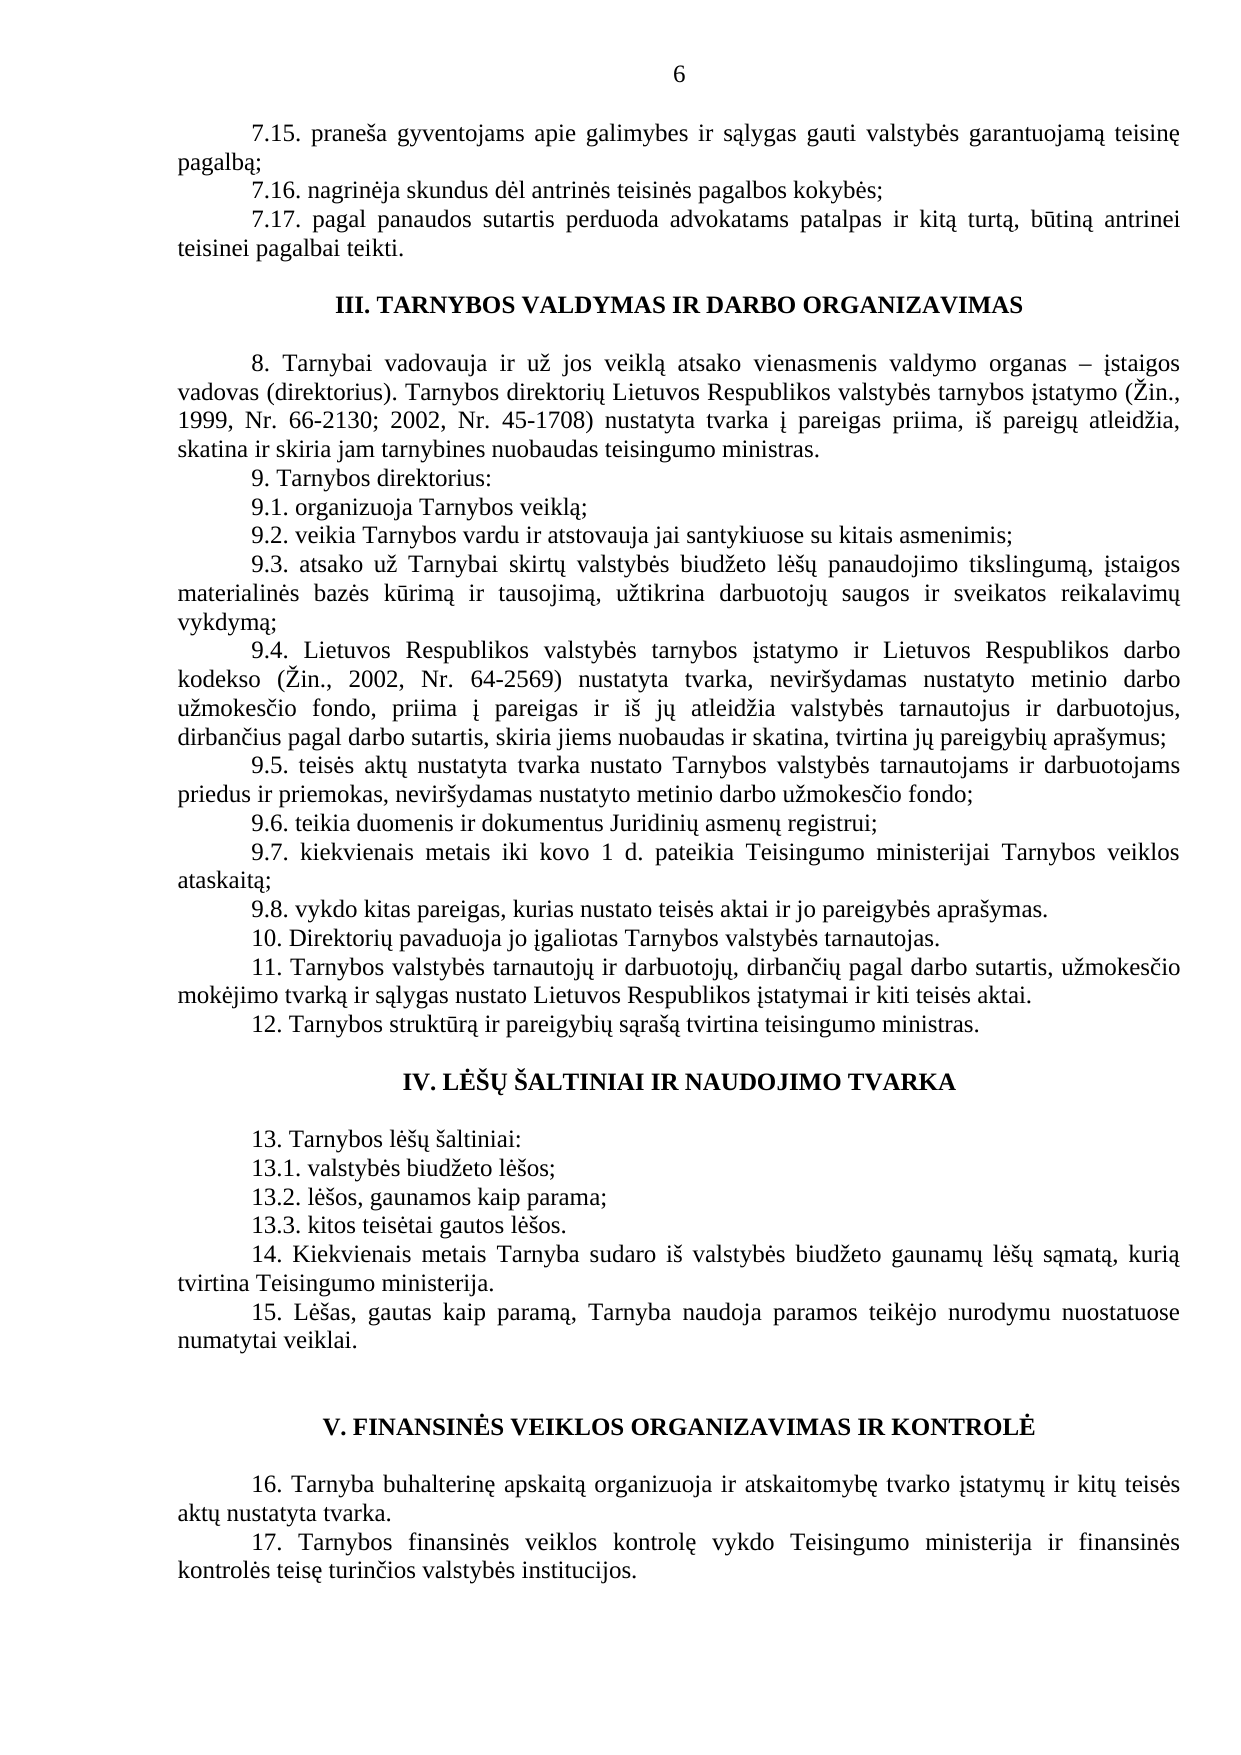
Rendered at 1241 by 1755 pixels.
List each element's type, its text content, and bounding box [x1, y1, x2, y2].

text IV. LĖŠŲ ŠALTINIAI IR NAUDOJIMO TVARKA [177, 1067, 1181, 1096]
text 9.1. organizuoja Tarnybos veiklą; [177, 492, 1181, 521]
text 14. Kiekvienais metais Tarnyba sudaro iš valstybės biudžeto gaunamų lėšų sąmatą, kurią tvirtina Teisingumo ministerija. [177, 1239, 1181, 1297]
text V. FINANSINĖS VEIKLOS ORGANIZAVIMAS IR KONTROLĖ [177, 1412, 1181, 1441]
text 12. Tarnybos struktūrą ir pareigybių sąrašą tvirtina teisingumo ministras. [177, 1009, 1181, 1038]
text 13. Tarnybos lėšų šaltiniai: [177, 1124, 1181, 1153]
text 10. Direktorių pavaduoja jo įgaliotas Tarnybos valstybės tarnautojas. [177, 923, 1181, 952]
text 9.6. teikia duomenis ir dokumentus Juridinių asmenų registrui; [177, 808, 1181, 837]
text 15. Lėšas, gautas kaip paramą, Tarnyba naudoja paramos teikėjo nurodymu nuostatuose numatytai veiklai. [177, 1297, 1181, 1354]
text 9.4. Lietuvos Respublikos valstybės tarnybos įstatymo ir Lietuvos Respublikos darbo kodekso (Žin., 2002, Nr. 64-2569) nustatyta tvarka, neviršydamas nustatyto metinio darbo užmokesčio fondo, priima į pareigas ir iš jų atleidžia valstybės tarnautojus ir darbuotojus, dirbančius pagal darbo sutartis, skiria jiems nuobaudas ir skatina, tvirtina jų pareigybių aprašymus; [177, 636, 1181, 751]
text 7.15. praneša gyventojams apie galimybes ir sąlygas gauti valstybės garantuojamą teisinę pagalbą; [177, 118, 1181, 176]
text 9.3. atsako už Tarnybai skirtų valstybės biudžeto lėšų panaudojimo tikslingumą, įstaigos materialinės bazės kūrimą ir tausojimą, užtikrina darbuotojų saugos ir sveikatos reikalavimų vykdymą; [177, 549, 1181, 636]
text 13.2. lėšos, gaunamos kaip parama; [177, 1182, 1181, 1211]
text 13.1. valstybės biudžeto lėšos; [177, 1153, 1181, 1182]
text 17. Tarnybos finansinės veiklos kontrolę vykdo Teisingumo ministerija ir finansinės kontrolės teisę turinčios valstybės institucijos. [177, 1527, 1181, 1584]
text 9.2. veikia Tarnybos vardu ir atstovauja jai santykiuose su kitais asmenimis; [177, 521, 1181, 549]
text 9.5. teisės aktų nustatyta tvarka nustato Tarnybos valstybės tarnautojams ir darbuotojams priedus ir priemokas, neviršydamas nustatyto metinio darbo užmokesčio fondo; [177, 751, 1181, 808]
text 7.17. pagal panaudos sutartis perduoda advokatams patalpas ir kitą turtą, būtiną antrinei teisinei pagalbai teikti. [177, 204, 1181, 262]
text 11. Tarnybos valstybės tarnautojų ir darbuotojų, dirbančių pagal darbo sutartis, užmokesčio mokėjimo tvarką ir sąlygas nustato Lietuvos Respublikos įstatymai ir kiti teisės aktai. [177, 952, 1181, 1009]
text 7.16. nagrinėja skundus dėl antrinės teisinės pagalbos kokybės; [177, 176, 1181, 204]
text 9.8. vykdo kitas pareigas, kurias nustato teisės aktai ir jo pareigybės aprašymas. [177, 894, 1181, 923]
text III. TARNYBOS VALDYMAS IR DARBO ORGANIZAVIMAS [177, 291, 1181, 319]
text 13.3. kitos teisėtai gautos lėšos. [177, 1211, 1181, 1239]
text 8. Tarnybai vadovauja ir už jos veiklą atsako vienasmenis valdymo organas – įstaigos vadovas (direktorius). Tarnybos direktorių Lietuvos Respublikos valstybės tarnybos įstatymo (Žin., 1999, Nr. 66-2130; 2002, Nr. 45-1708) nustatyta tvarka į pareigas priima, iš pareigų atleidžia, skatina ir skiria jam tarnybines nuobaudas teisingumo ministras. [177, 348, 1181, 463]
text 9.7. kiekvienais metais iki kovo 1 d. pateikia Teisingumo ministerijai Tarnybos veiklos ataskaitą; [177, 837, 1181, 894]
text 16. Tarnyba buhalterinę apskaitą organizuoja ir atskaitomybę tvarko įstatymų ir kitų teisės aktų nustatyta tvarka. [177, 1469, 1181, 1527]
text 9. Tarnybos direktorius: [177, 463, 1181, 492]
